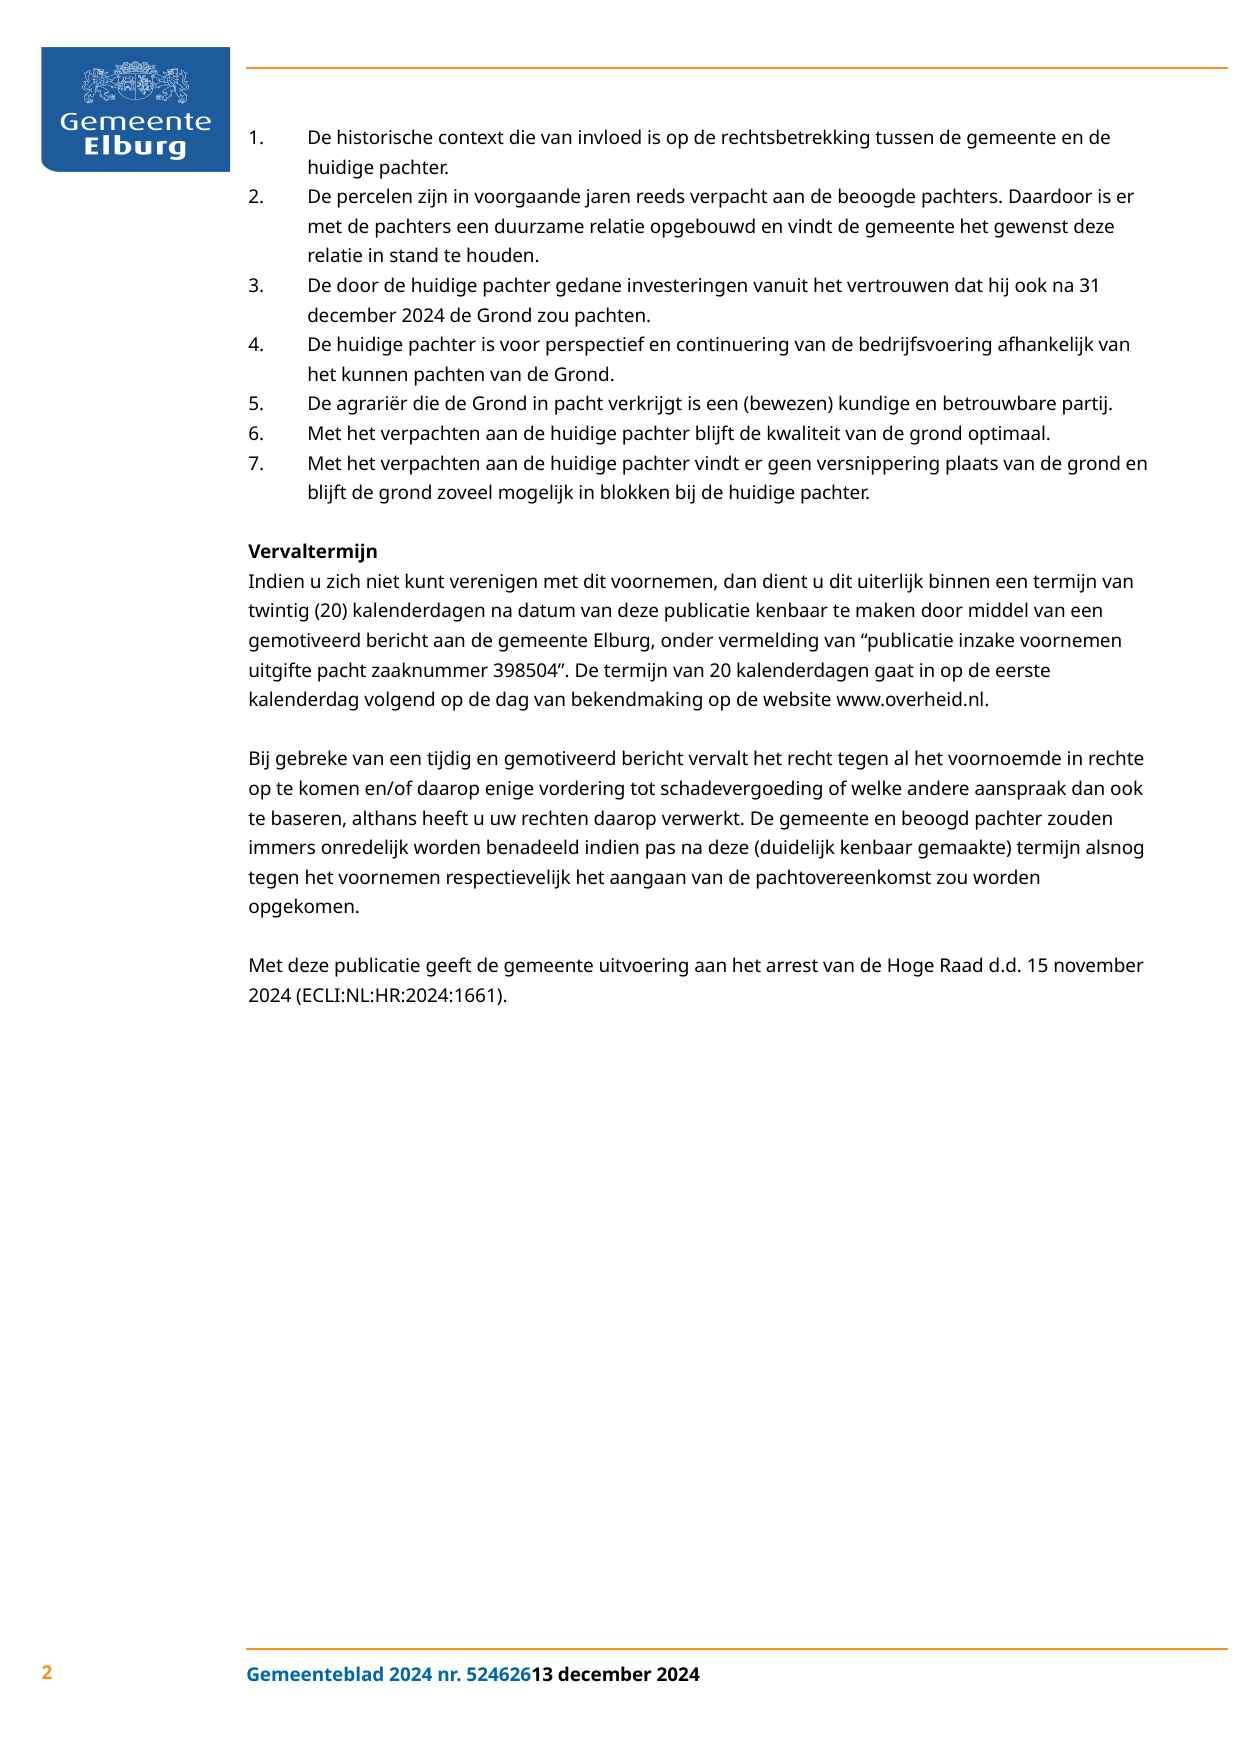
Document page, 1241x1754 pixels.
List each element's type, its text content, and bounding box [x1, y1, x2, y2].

list De agrariër die de Grond in pacht verkrijgt is een (bewezen) kundige en betrouwbare partij. [248, 391, 1152, 416]
text Bij gebreke van een tijdig en gemotiveerd bericht vervalt het recht tegen al het voornoemde in rechte op te komen en/of daarop enige vordering tot schadevergoeding of welke andere aanspraak dan ook te baseren, althans heeft u uw rechten daarop verwerkt. De gemeente en beoogd pachter zouden immers onredelijk worden benadeeld indien pas na deze (duidelijk kenbaar gemaakte) termijn alsnog tegen het voornemen respectievelijk het aangaan van de pachtovereenkomst zou worden opgekomen. [248, 746, 1152, 919]
list Met het verpachten aan de huidige pachter blijft de kwaliteit van de grond optimaal. [248, 420, 1152, 446]
list De door de huidige pachter gedane investeringen vanuit het vertrouwen dat hij ook na 31 december 2024 de Grond zou pachten. [248, 272, 1152, 328]
text Vervaltermijn [248, 538, 1152, 564]
list De huidige pachter is voor perspectief en continuering van de bedrijfsvoering afhankelijk van het kunnen pachten van de Grond. [248, 331, 1152, 387]
list De historische context die van invloed is op de rechtsbetrekking tussen de gemeente en de huidige pachter. [248, 124, 1152, 180]
text Met deze publicatie geeft de gemeente uitvoering aan het arrest van de Hoge Raad d.d. 15 november 2024 (ECLI:NL:HR:2024:1661). [248, 953, 1152, 1008]
picture [41, 47, 231, 172]
text Indien u zich niet kunt verenigen met dit voornemen, dan dient u dit uiterlijk binnen een termijn van twintig (20) kalenderdagen na datum van deze publicatie kenbaar te maken door middel van een gemotiveerd bericht aan de gemeente Elburg, onder vermelding van “publicatie inzake voornemen uitgifte pacht zaaknummer 398504”. De termijn van 20 kalenderdagen gaat in op de eerste kalenderdag volgend op de dag van bekendmaking op de website www.overheid.nl. [248, 568, 1152, 712]
list De percelen zijn in voorgaande jaren reeds verpacht aan de beoogde pachters. Daardoor is er met de pachters een duurzame relatie opgebouwd en vindt de gemeente het gewenst deze relatie in stand te houden. [248, 183, 1152, 268]
list Met het verpachten aan de huidige pachter vindt er geen versnippering plaats van de grond en blijft de grond zoveel mogelijk in blokken bij de huidige pachter. [248, 450, 1152, 505]
